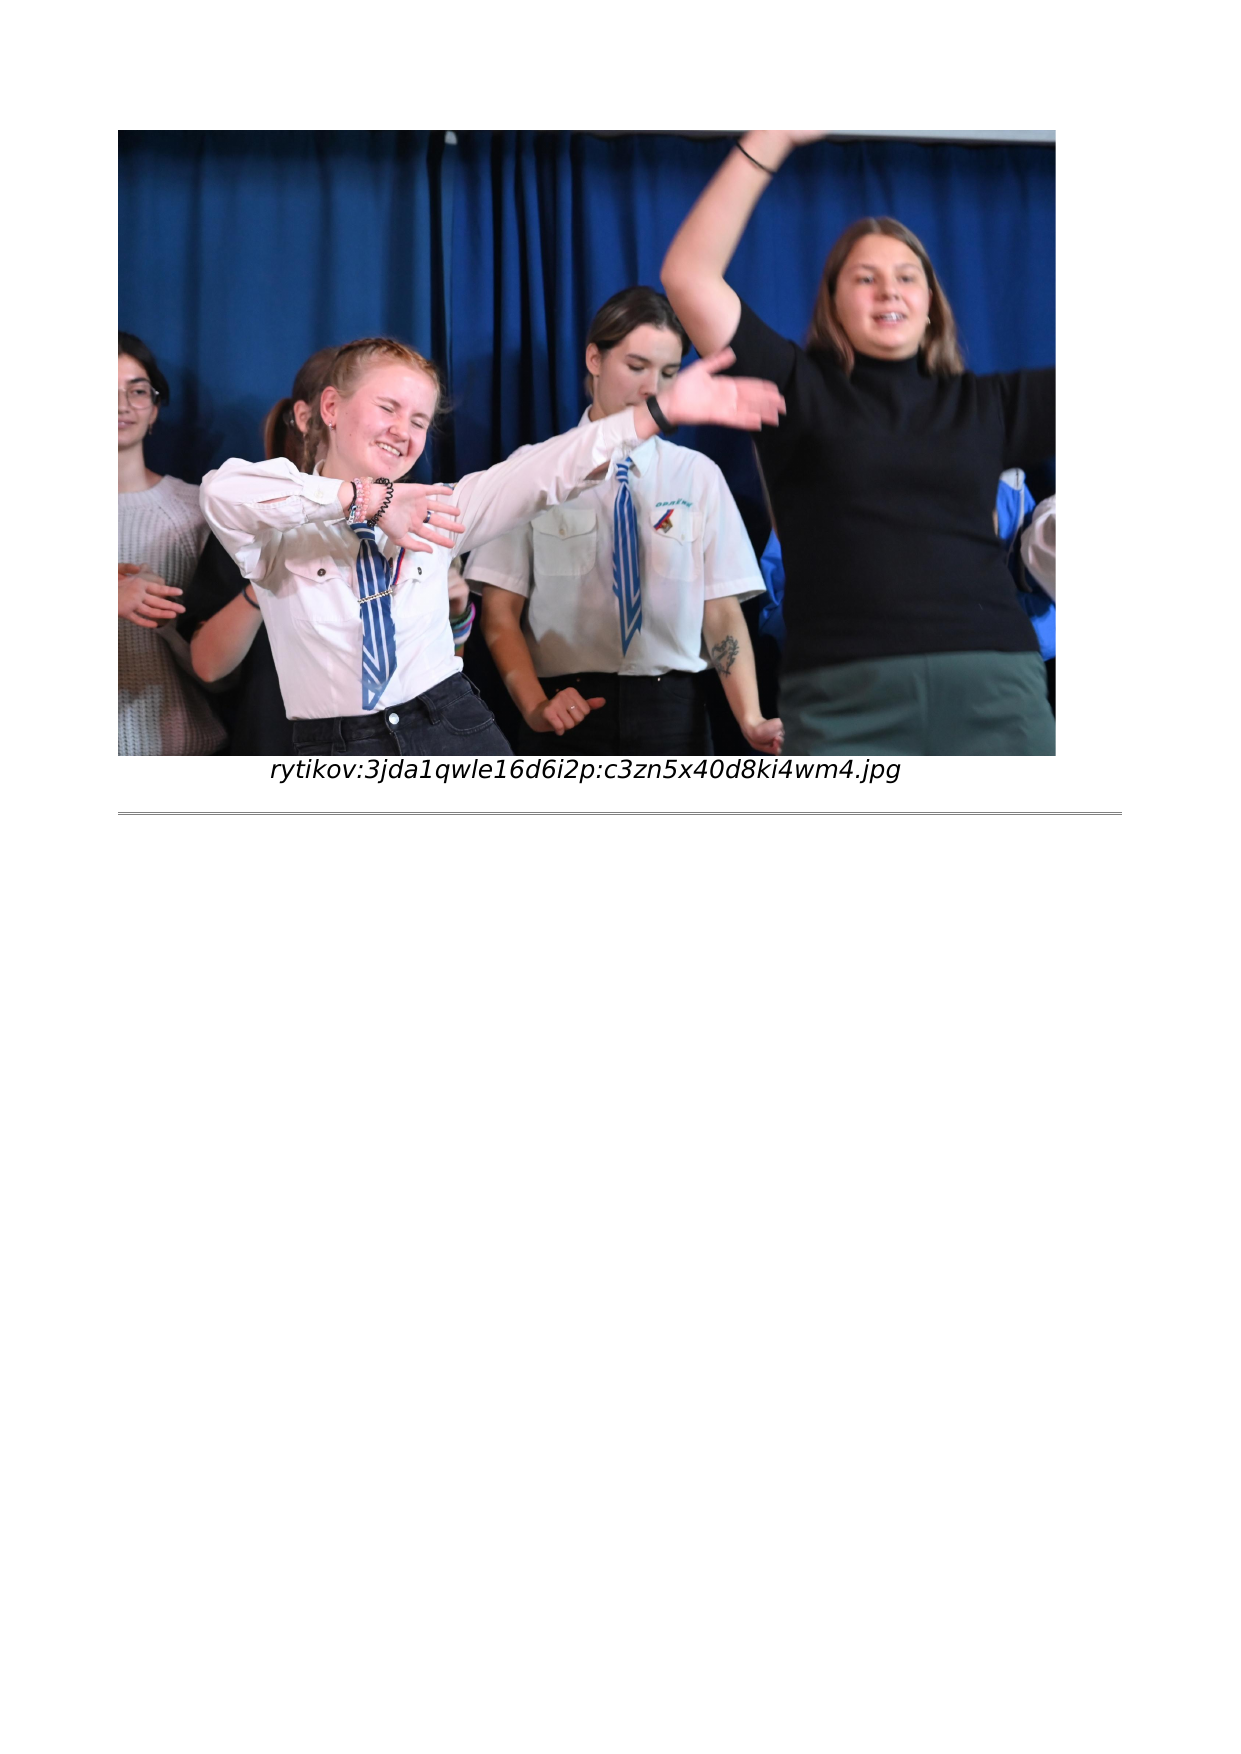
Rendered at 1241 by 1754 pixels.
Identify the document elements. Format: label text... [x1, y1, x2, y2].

picture [118, 130, 1056, 756]
text rytikov:3jda1qwle16d6i2p:c3zn5x40d8ki4wm4.jpg [118, 756, 1056, 785]
